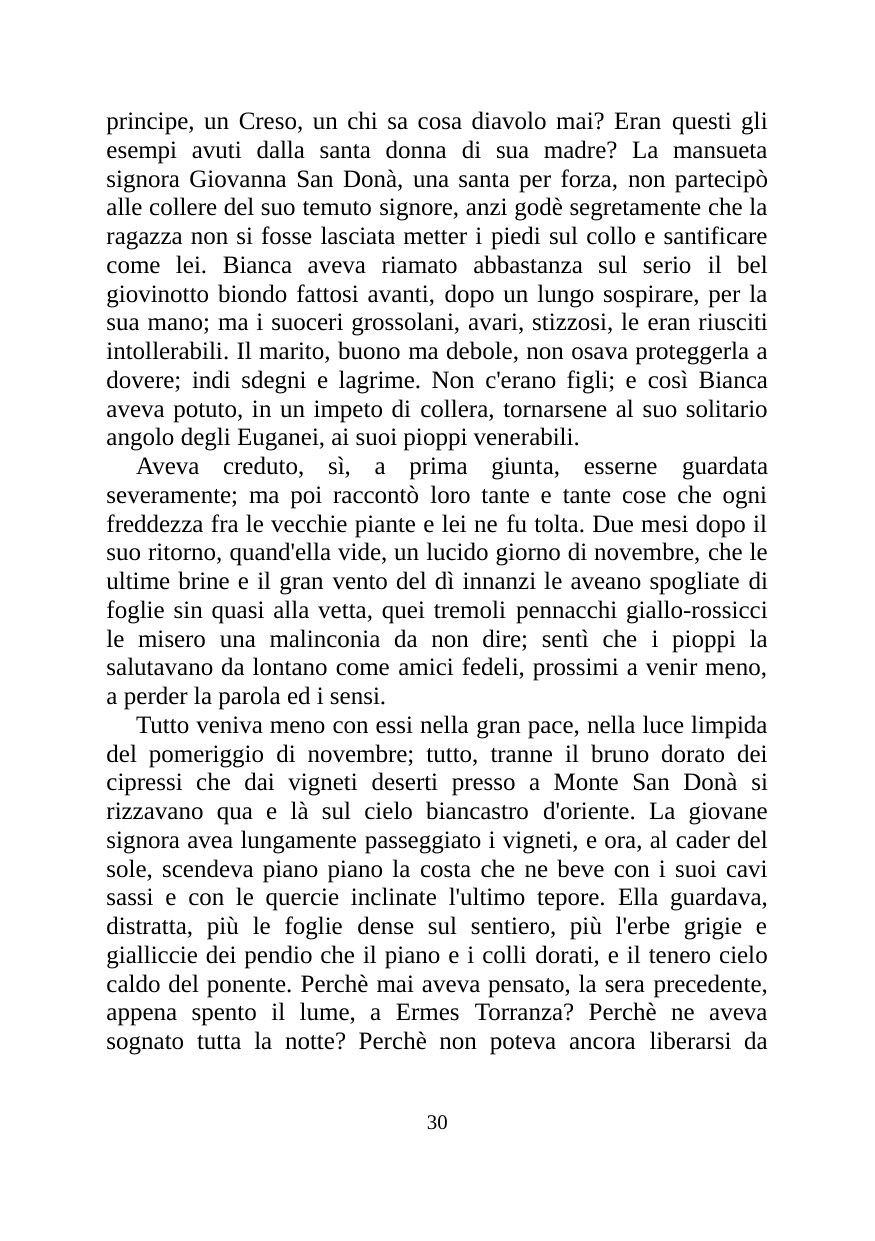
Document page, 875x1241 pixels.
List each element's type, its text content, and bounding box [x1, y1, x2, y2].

text Tutto veniva meno con essi nella gran pace, nella luce limpida del pomeriggio di novembre; tutto, tranne il bruno dorato dei cipressi che dai vigneti deserti presso a Monte San Donà si rizzavano qua e là sul cielo biancastro d'oriente. La giovane signora avea lungamente passeggiato i vigneti, e ora, al cader del sole, scendeva piano piano la costa che ne beve con i suoi cavi sassi e con le quercie inclinate l'ultimo tepore. Ella guardava, distratta, più le foglie dense sul sentiero, più l'erbe grigie e gialliccie dei pendio che il piano e i colli dorati, e il tenero cielo caldo del ponente. Perchè mai aveva pensato, la sera precedente, appena spento il lume, a Ermes Torranza? Perchè ne aveva sognato tutta la notte? Perchè non poteva ancora liberarsi da [106, 710, 768, 1055]
text Aveva creduto, sì, a prima giunta, esserne guardata severamente; ma poi raccontò loro tante e tante cose che ogni freddezza fra le vecchie piante e lei ne fu tolta. Due mesi dopo il suo ritorno, quand'ella vide, un lucido giorno di novembre, che le ultime brine e il gran vento del dì innanzi le aveano spogliate di foglie sin quasi alla vetta, quei tremoli pennacchi giallo-rossicci le misero una malinconia da non dire; sentì che i pioppi la salutavano da lontano come amici fedeli, prossimi a venir meno, a perder la parola ed i sensi. [106, 451, 768, 710]
text principe, un Creso, un chi sa cosa diavolo mai? Eran questi gli esempi avuti dalla santa donna di sua madre? La mansueta signora Giovanna San Donà, una santa per forza, non partecipò alle collere del suo temuto signore, anzi godè segretamente che la ragazza non si fosse lasciata metter i piedi sul collo e santificare come lei. Bianca aveva riamato abbastanza sul serio il bel giovinotto biondo fattosi avanti, dopo un lungo sospirare, per la sua mano; ma i suoceri grossolani, avari, stizzosi, le eran riusciti intollerabili. Il marito, buono ma debole, non osava proteggerla a dovere; indi sdegni e lagrime. Non c'erano figli; e così Bianca aveva potuto, in un impeto di collera, tornarsene al suo solitario angolo degli Euganei, ai suoi pioppi venerabili. [106, 106, 768, 451]
